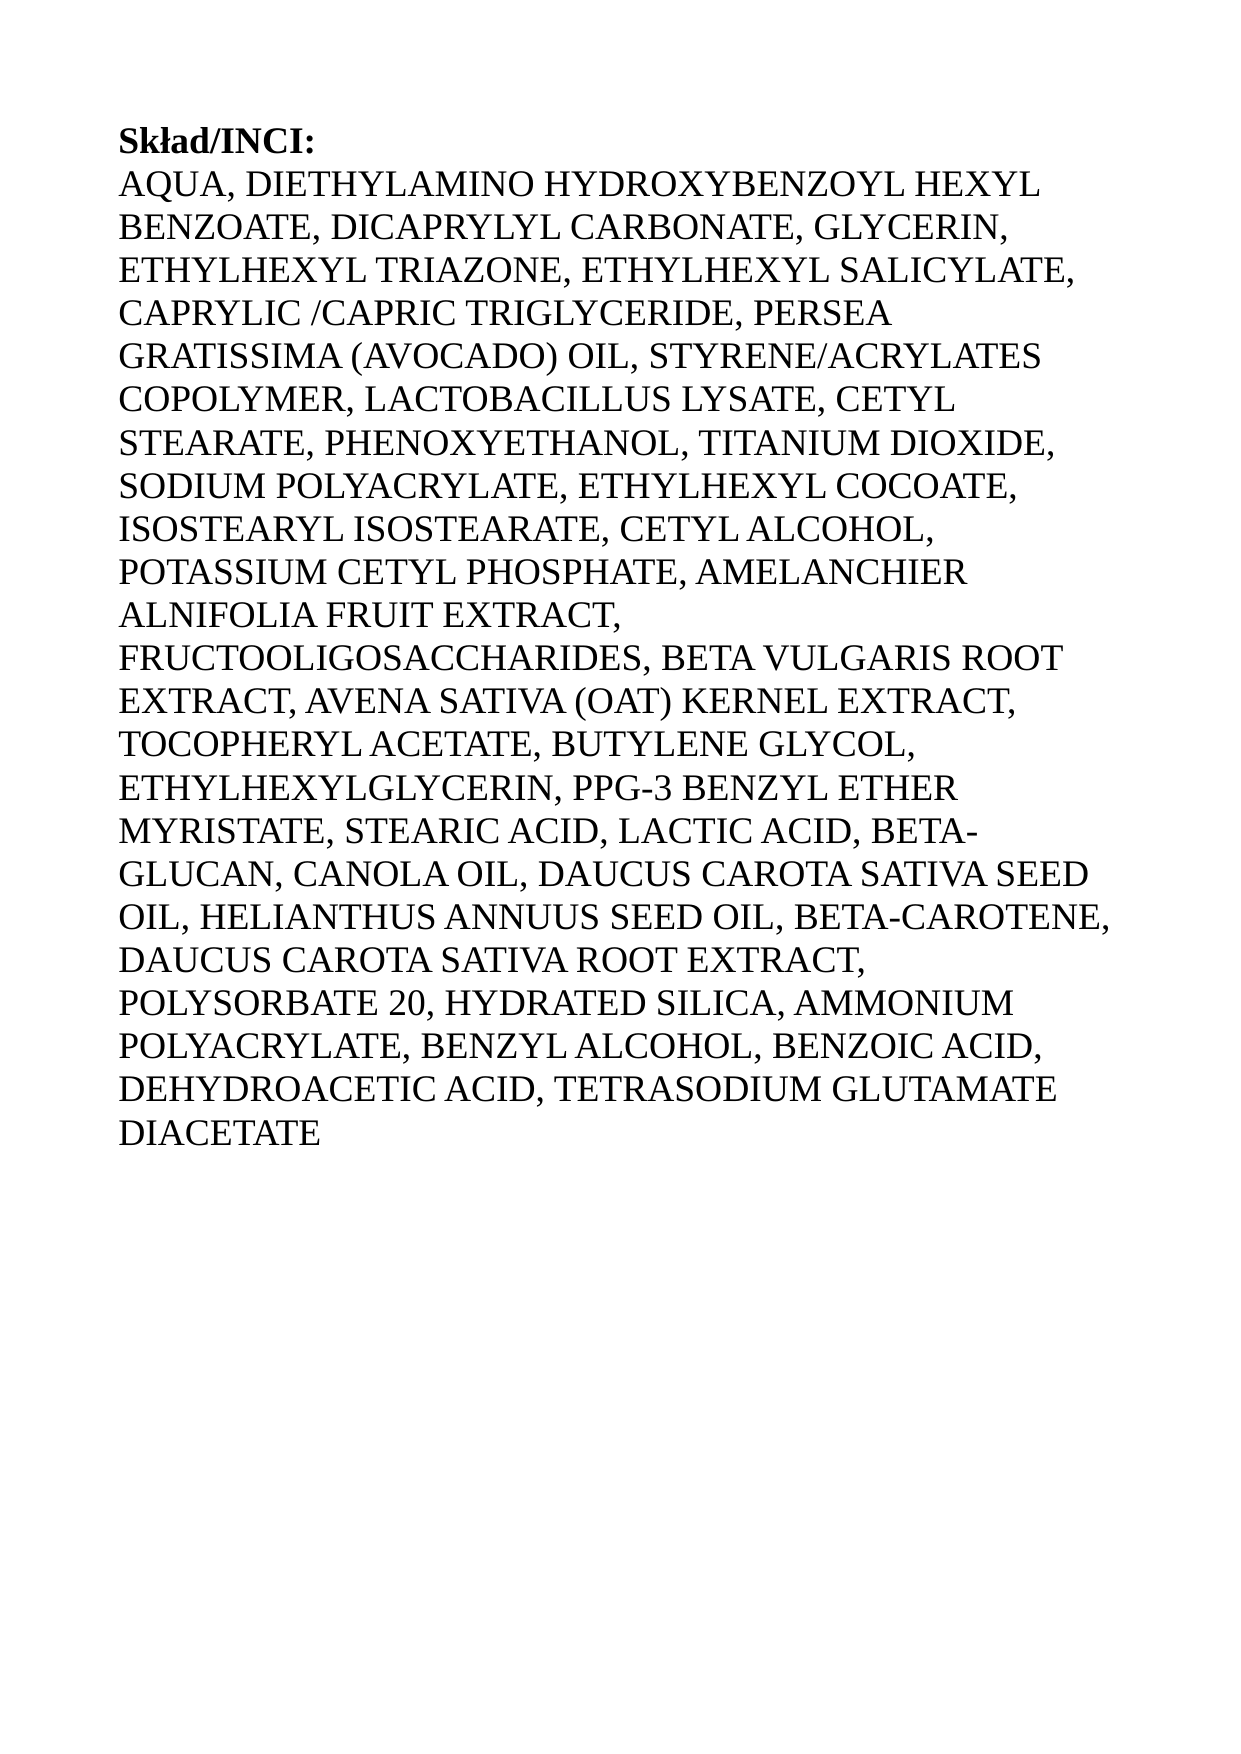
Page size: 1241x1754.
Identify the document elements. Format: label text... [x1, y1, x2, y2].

text Skład/INCI: [118, 118, 1122, 161]
text AQUA, DIETHYLAMINO HYDROXYBENZOYL HEXYL BENZOATE, DICAPRYLYL CARBONATE, GLYCERIN, ETHYLHEXYL TRIAZONE, ETHYLHEXYL SALICYLATE, CAPRYLIC /CAPRIC TRIGLYCERIDE, PERSEA GRATISSIMA (AVOCADO) OIL, STYRENE/ACRYLATES COPOLYMER, LACTOBACILLUS LYSATE, CETYL STEARATE, PHENOXYETHANOL, TITANIUM DIOXIDE, SODIUM POLYACRYLATE, ETHYLHEXYL COCOATE, ISOSTEARYL ISOSTEARATE, CETYL ALCOHOL, POTASSIUM CETYL PHOSPHATE, AMELANCHIER ALNIFOLIA FRUIT EXTRACT, FRUCTOOLIGOSACCHARIDES, BETA VULGARIS ROOT EXTRACT, AVENA SATIVA (OAT) KERNEL EXTRACT, TOCOPHERYL ACETATE, BUTYLENE GLYCOL, ETHYLHEXYLGLYCERIN, PPG-3 BENZYL ETHER MYRISTATE, STEARIC ACID, LACTIC ACID, BETA-GLUCAN, CANOLA OIL, DAUCUS CAROTA SATIVA SEED OIL, HELIANTHUS ANNUUS SEED OIL, BETA-CAROTENE, DAUCUS CAROTA SATIVA ROOT EXTRACT, POLYSORBATE 20, HYDRATED SILICA, AMMONIUM POLYACRYLATE, BENZYL ALCOHOL, BENZOIC ACID, DEHYDROACETIC ACID, TETRASODIUM GLUTAMATE DIACETATE [118, 161, 1122, 1153]
